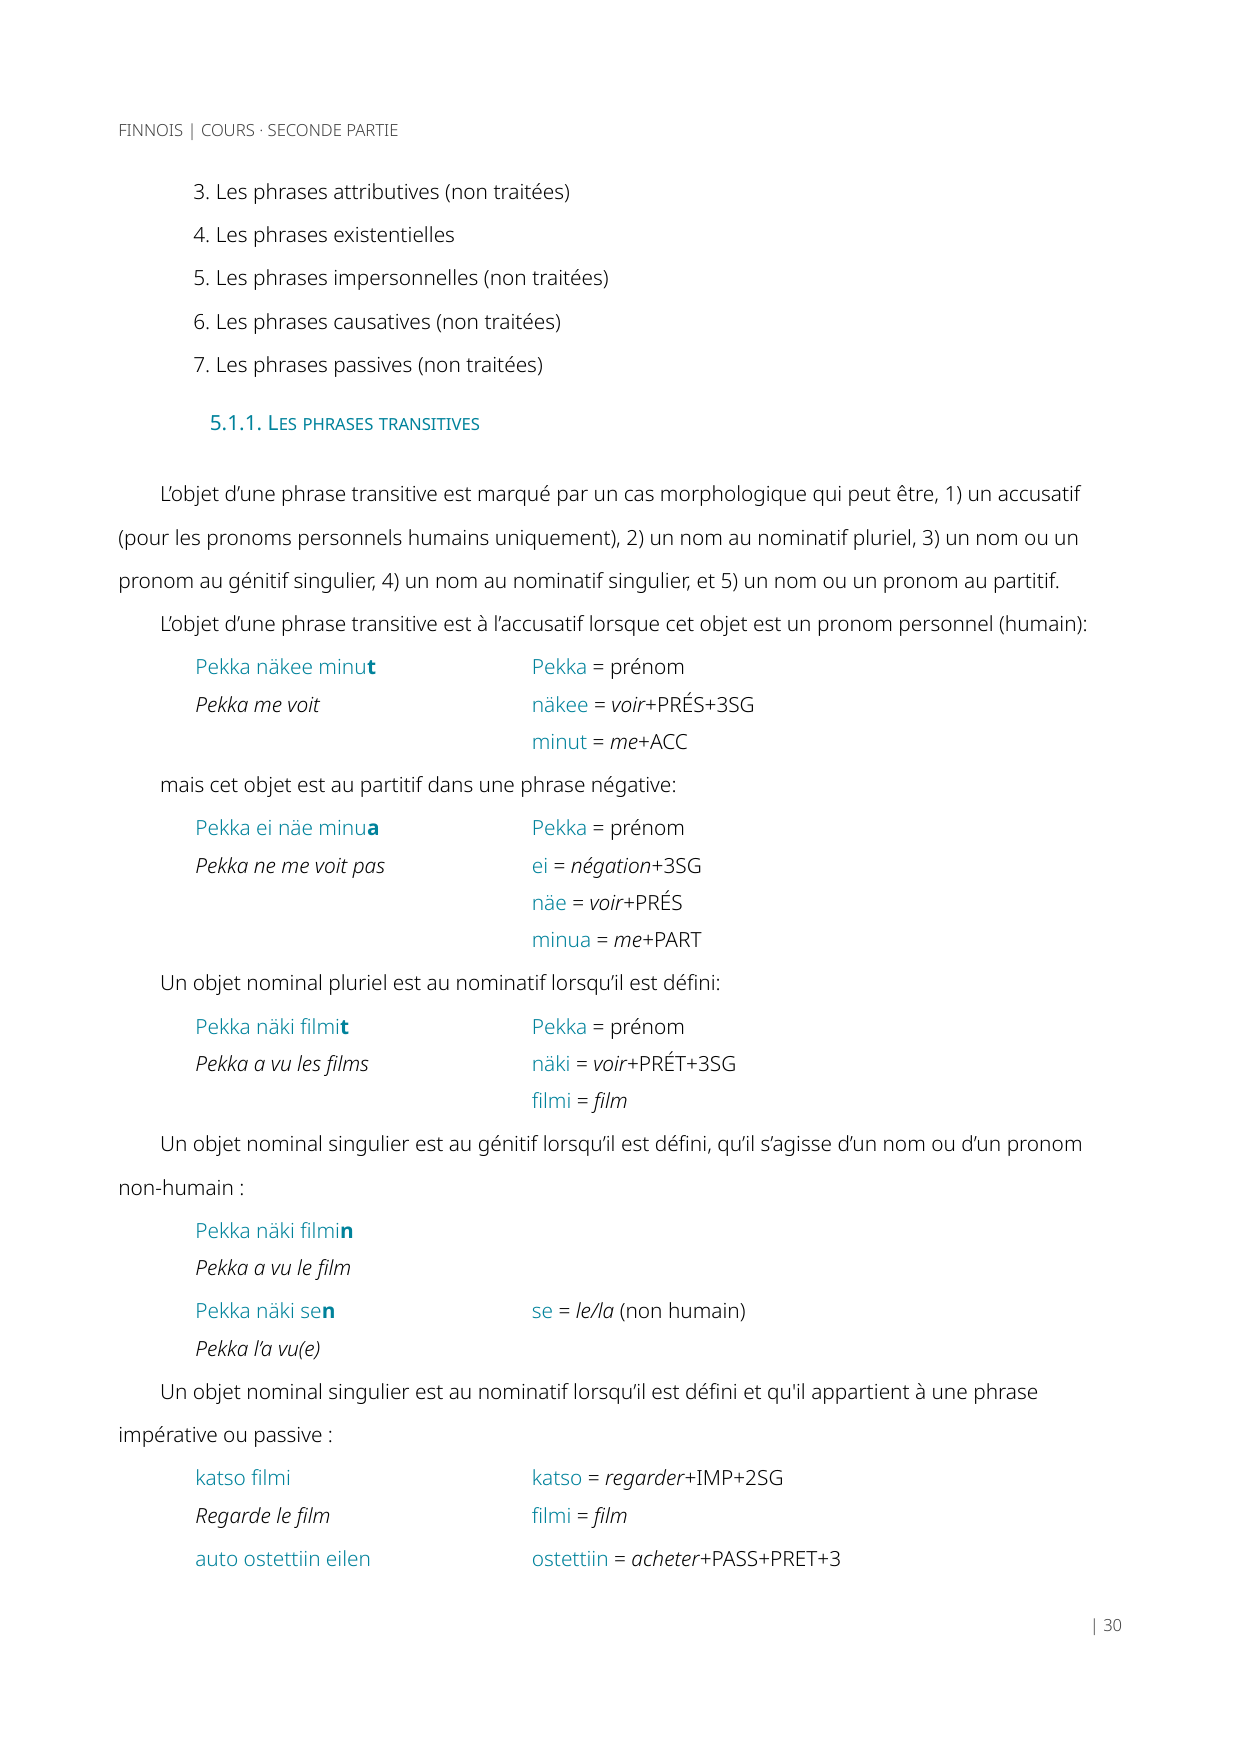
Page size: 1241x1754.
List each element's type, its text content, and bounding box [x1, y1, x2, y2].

list Les phrases attributives (non traitées) [142, 177, 1122, 206]
list Les phrases impersonnelles (non traitées) [142, 263, 1122, 292]
text Regarde le film filmi = film [153, 1501, 1122, 1529]
list Les phrases existentielles [142, 220, 1122, 249]
list Les phrases passives (non traitées) [142, 350, 1122, 378]
text Pekka a vu les films näki = voir+PRÉT+3SG [153, 1049, 1122, 1077]
text Pekka näki sen se = le/la (non humain) [153, 1297, 1122, 1325]
text mais cet objet est au partitif dans une phrase négative: [118, 770, 1122, 799]
text Pekka l’a vu(e) [153, 1334, 1122, 1362]
text L’objet d’une phrase transitive est à l’accusatif lorsque cet objet est un pronom personnel (humain): [118, 609, 1122, 638]
list Les phrases causatives (non traitées) [142, 307, 1122, 335]
text katso filmi katso = regarder+IMP+2SG [153, 1463, 1122, 1492]
text Pekka näki filmit Pekka = prénom [153, 1012, 1122, 1040]
text filmi = film [153, 1086, 1122, 1115]
text Pekka me voit näkee = voir+PRÉS+3SG [153, 690, 1122, 718]
text näe = voir+PRÉS [153, 888, 1122, 916]
text Pekka näkee minut Pekka = prénom [153, 652, 1122, 681]
text Pekka ne me voit pas ei = négation+3SG [153, 851, 1122, 879]
text L’objet d’une phrase transitive est marqué par un cas morphologique qui peut être, 1) un accusatif (pour les pronoms personnels humains uniquement), 2) un nom au nominatif pluriel, 3) un nom ou un pronom au génitif singulier, 4) un nom au nominatif singulier, et 5) un nom ou un pronom au partitif. [118, 479, 1122, 594]
text minua = me+PART [153, 925, 1122, 954]
text Un objet nominal singulier est au nominatif lorsqu’il est défini et qu'il appartient à une phrase impérative ou passive : [118, 1377, 1122, 1449]
text Pekka näki filmin [153, 1216, 1122, 1244]
subtitle Les phrases transitives [207, 406, 1078, 440]
text Pekka a vu le film [153, 1253, 1122, 1282]
text Un objet nominal singulier est au génitif lorsqu’il est défini, qu’il s’agisse d’un nom ou d’un pronom non-humain : [118, 1129, 1122, 1201]
text minut = me+ACC [153, 727, 1122, 755]
text auto ostettiin eilen ostettiin = acheter+PASS+PRET+3 [153, 1544, 1122, 1572]
text Pekka ei näe minua Pekka = prénom [153, 813, 1122, 842]
text Un objet nominal pluriel est au nominatif lorsqu’il est défini: [118, 968, 1122, 997]
